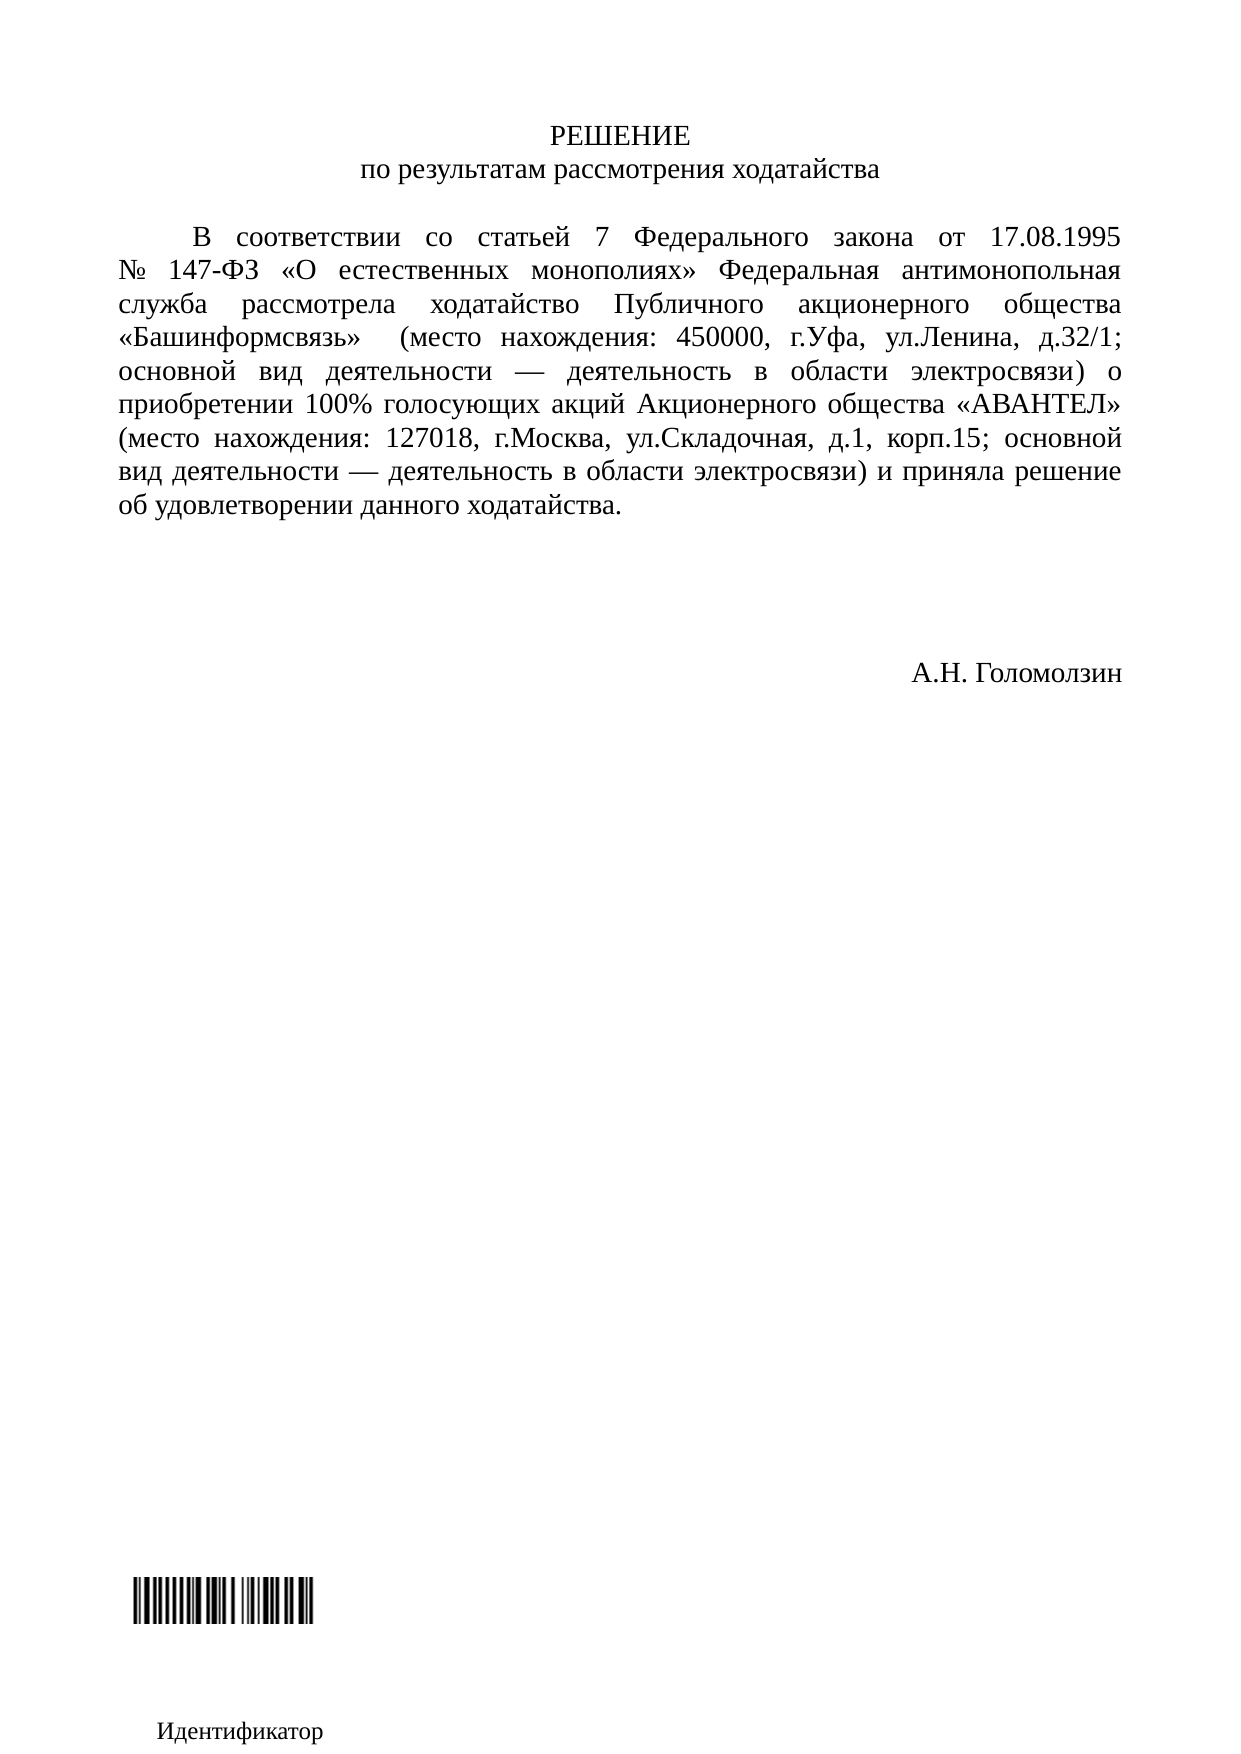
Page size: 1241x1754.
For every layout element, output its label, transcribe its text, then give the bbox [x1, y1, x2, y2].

text А.Н. Голомолзин [118, 655, 1122, 688]
text по результатам рассмотрения ходатайства [118, 152, 1122, 185]
text РЕШЕНИЕ [118, 118, 1122, 152]
picture [118, 1577, 331, 1624]
text В соответствии со статьей 7 Федерального закона от 17.08.1995 № 147-ФЗ «О естественных монополиях» Федеральная антимонопольная служба рассмотрела ходатайство Публичного акционерного общества «Башинформсвязь» (место нахождения: 450000, г.Уфа, ул.Ленина, д.32/1; основной вид деятельности — деятельность в области электросвязи) о приобретении 100% голосующих акций Акционерного общества «АВАНТЕЛ» (место нахождения: 127018, г.Москва, ул.Складочная, д.1, корп.15; основной вид деятельности — деятельность в области электросвязи) и приняла решение об удовлетворении данного ходатайства. [118, 219, 1122, 521]
